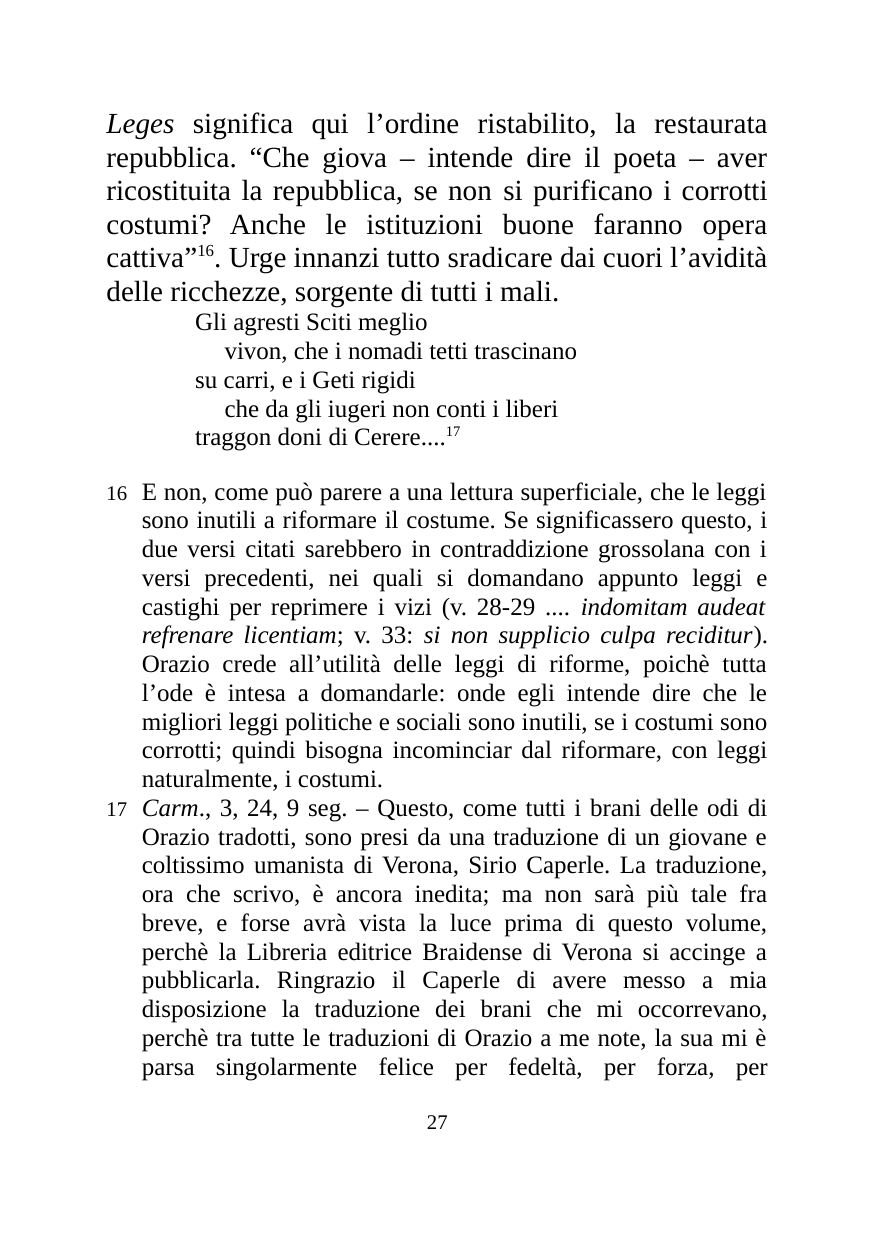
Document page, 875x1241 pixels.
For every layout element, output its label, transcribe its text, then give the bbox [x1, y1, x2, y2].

text E non, come può parere a una lettura superficiale, che le leggi sono inutili a riformare il costume. Se significassero questo, i due versi citati sarebbero in contraddizione grossolana con i versi precedenti, nei quali si domandano appunto leggi e castighi per reprimere i vizi (v. 28-29 .... indomitam audeat refrenare licentiam; v. 33: si non supplicio culpa reciditur). Orazio crede all’utilità delle leggi di riforme, poichè tutta l’ode è intesa a domandarle: onde egli intende dire che le migliori leggi politiche e sociali sono inutili, se i costumi sono corrotti; quindi bisogna incominciar dal riformare, con leggi naturalmente, i costumi. [106, 477, 768, 793]
text Gli agresti Sciti meglio vivon, che i nomadi tetti trascinano [195, 307, 768, 365]
text su carri, e i Geti rigidi che da gli iugeri non conti i liberi [195, 365, 768, 422]
text Carm., 3, 24, 9 seg. – Questo, come tutti i brani delle odi di Orazio tradotti, sono presi da una traduzione di un giovane e coltissimo umanista di Verona, Sirio Caperle. La traduzione, ora che scrivo, è ancora inedita; ma non sarà più tale fra breve, e forse avrà vista la luce prima di questo volume, perchè la Libreria editrice Braidense di Verona si accinge a pubblicarla. Ringrazio il Caperle di avere messo a mia disposizione la traduzione dei brani che mi occorrevano, perchè tra tutte le traduzioni di Orazio a me note, la sua mi è parsa singolarmente felice per fedeltà, per forza, per [106, 793, 768, 1080]
text traggon doni di Cerere.... [195, 422, 768, 451]
text Leges significa qui l’ordine ristabilito, la restaurata repubblica. “Che giova – intende dire il poeta – aver ricostituita la repubblica, se non si purificano i corrotti costumi? Anche le istituzioni buone faranno opera cattiva”. Urge innanzi tutto sradicare dai cuori l’avidità delle ricchezze, sorgente di tutti i mali. [106, 106, 768, 307]
